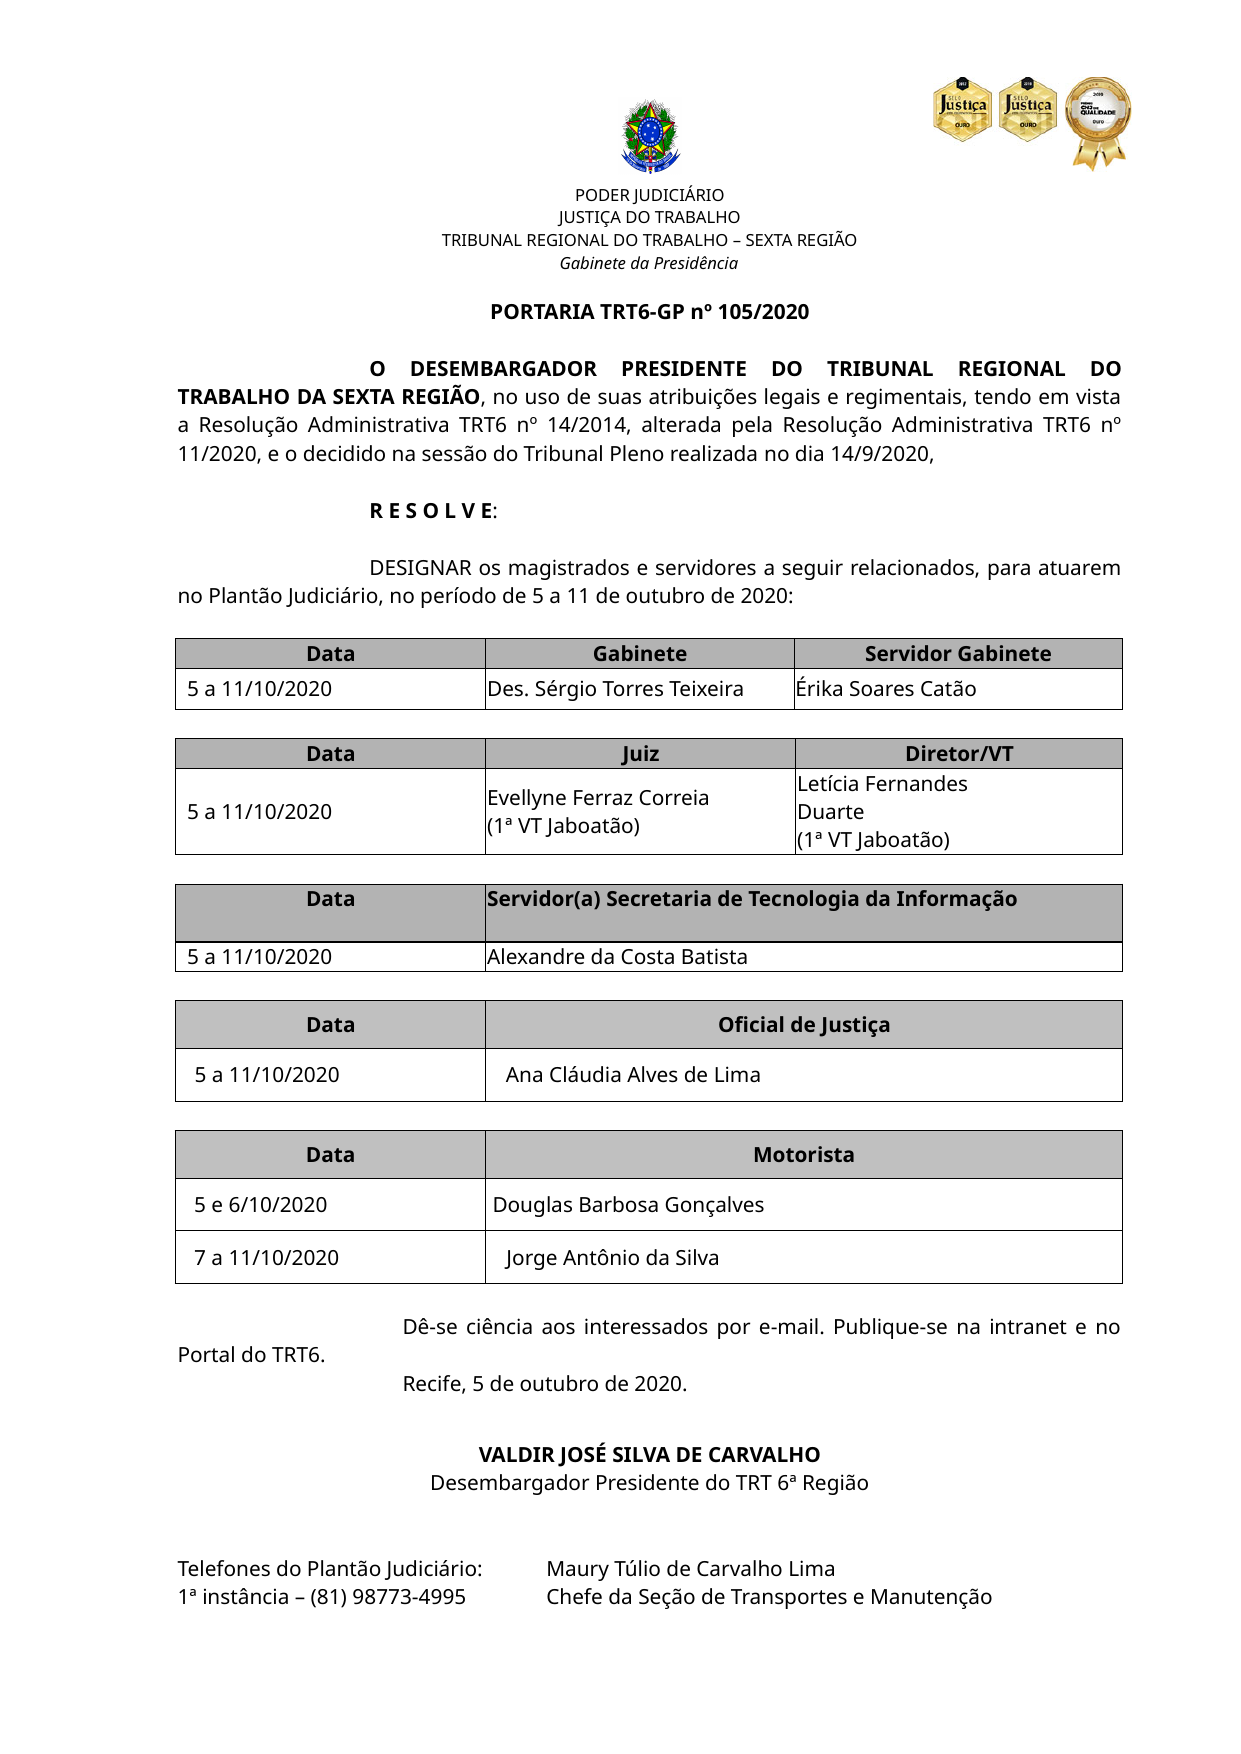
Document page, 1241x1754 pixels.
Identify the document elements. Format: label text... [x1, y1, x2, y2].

table_header Motorista [486, 1131, 1122, 1178]
table_cell Érika Soares Catão [795, 669, 1122, 709]
table_header Data [176, 885, 485, 941]
text 1ª instância – (81) 98773-4995 Chefe da Seção de Transportes e Manutenção [177, 1582, 1122, 1611]
table_cell 5 a 11/10/2020 [176, 943, 485, 971]
table_header Data [176, 639, 485, 668]
table_header Servidor(a) Secretaria de Tecnologia da Informação [486, 885, 1122, 941]
text DESIGNAR os magistrados e servidores a seguir relacionados, para atuarem no Plantão Judiciário, no período de 5 a 11 de outubro de 2020: [177, 553, 1122, 610]
table_cell Jorge Antônio da Silva [486, 1231, 1122, 1283]
table_header Oficial de Justiça [486, 1001, 1122, 1048]
table_cell Evellyne Ferraz Correia (1ª VT Jaboatão) [486, 769, 795, 854]
picture [618, 97, 682, 175]
table_header Servidor Gabinete [795, 639, 1122, 668]
table_header Diretor/VT [796, 739, 1122, 768]
table_cell Ana Cláudia Alves de Lima [486, 1049, 1122, 1101]
table_cell 5 a 11/10/2020 [176, 769, 485, 854]
text VALDIR JOSÉ SILVA DE CARVALHO [177, 1440, 1122, 1468]
text Telefones do Plantão Judiciário: Maury Túlio de Carvalho Lima [177, 1554, 1122, 1582]
table_header Data [176, 739, 485, 768]
table_header Data [176, 1001, 485, 1048]
table_cell Douglas Barbosa Gonçalves [486, 1179, 1122, 1230]
table_cell Alexandre da Costa Batista [486, 943, 1122, 971]
text R E S O L V E: [233, 496, 1122, 524]
table_cell 5 a 11/10/2020 [176, 1049, 485, 1101]
text Dê-se ciência aos interessados por e-mail. Publique-se na intranet e no Portal do TRT6. [177, 1312, 1122, 1369]
table_cell Letícia Fernandes Duarte (1ª VT Jaboatão) [796, 769, 1122, 854]
text Recife, 5 de outubro de 2020. [177, 1369, 1122, 1397]
table_cell 7 a 11/10/2020 [176, 1231, 485, 1283]
table_header Data [176, 1131, 485, 1178]
table_cell 5 a 11/10/2020 [176, 669, 485, 709]
table_header Juiz [486, 739, 795, 768]
table_cell Des. Sérgio Torres Teixeira [486, 669, 794, 709]
text Desembargador Presidente do TRT 6ª Região [177, 1468, 1122, 1497]
picture [933, 77, 1132, 172]
text PORTARIA TRT6-GP nº 105/2020 [177, 297, 1122, 325]
table_cell 5 e 6/10/2020 [176, 1179, 485, 1230]
table_header Gabinete [486, 639, 794, 668]
text O DESEMBARGADOR PRESIDENTE DO TRIBUNAL REGIONAL DO TRABALHO DA SEXTA REGIÃO, no uso de suas atribuições legais e regimentais, tendo em vista a Resolução Administrativa TRT6 nº 14/2014, alterada pela Resolução Administrativa TRT6 nº 11/2020, e o decidido na sessão do Tribunal Pleno realizada no dia 14/9/2020, [177, 354, 1122, 467]
